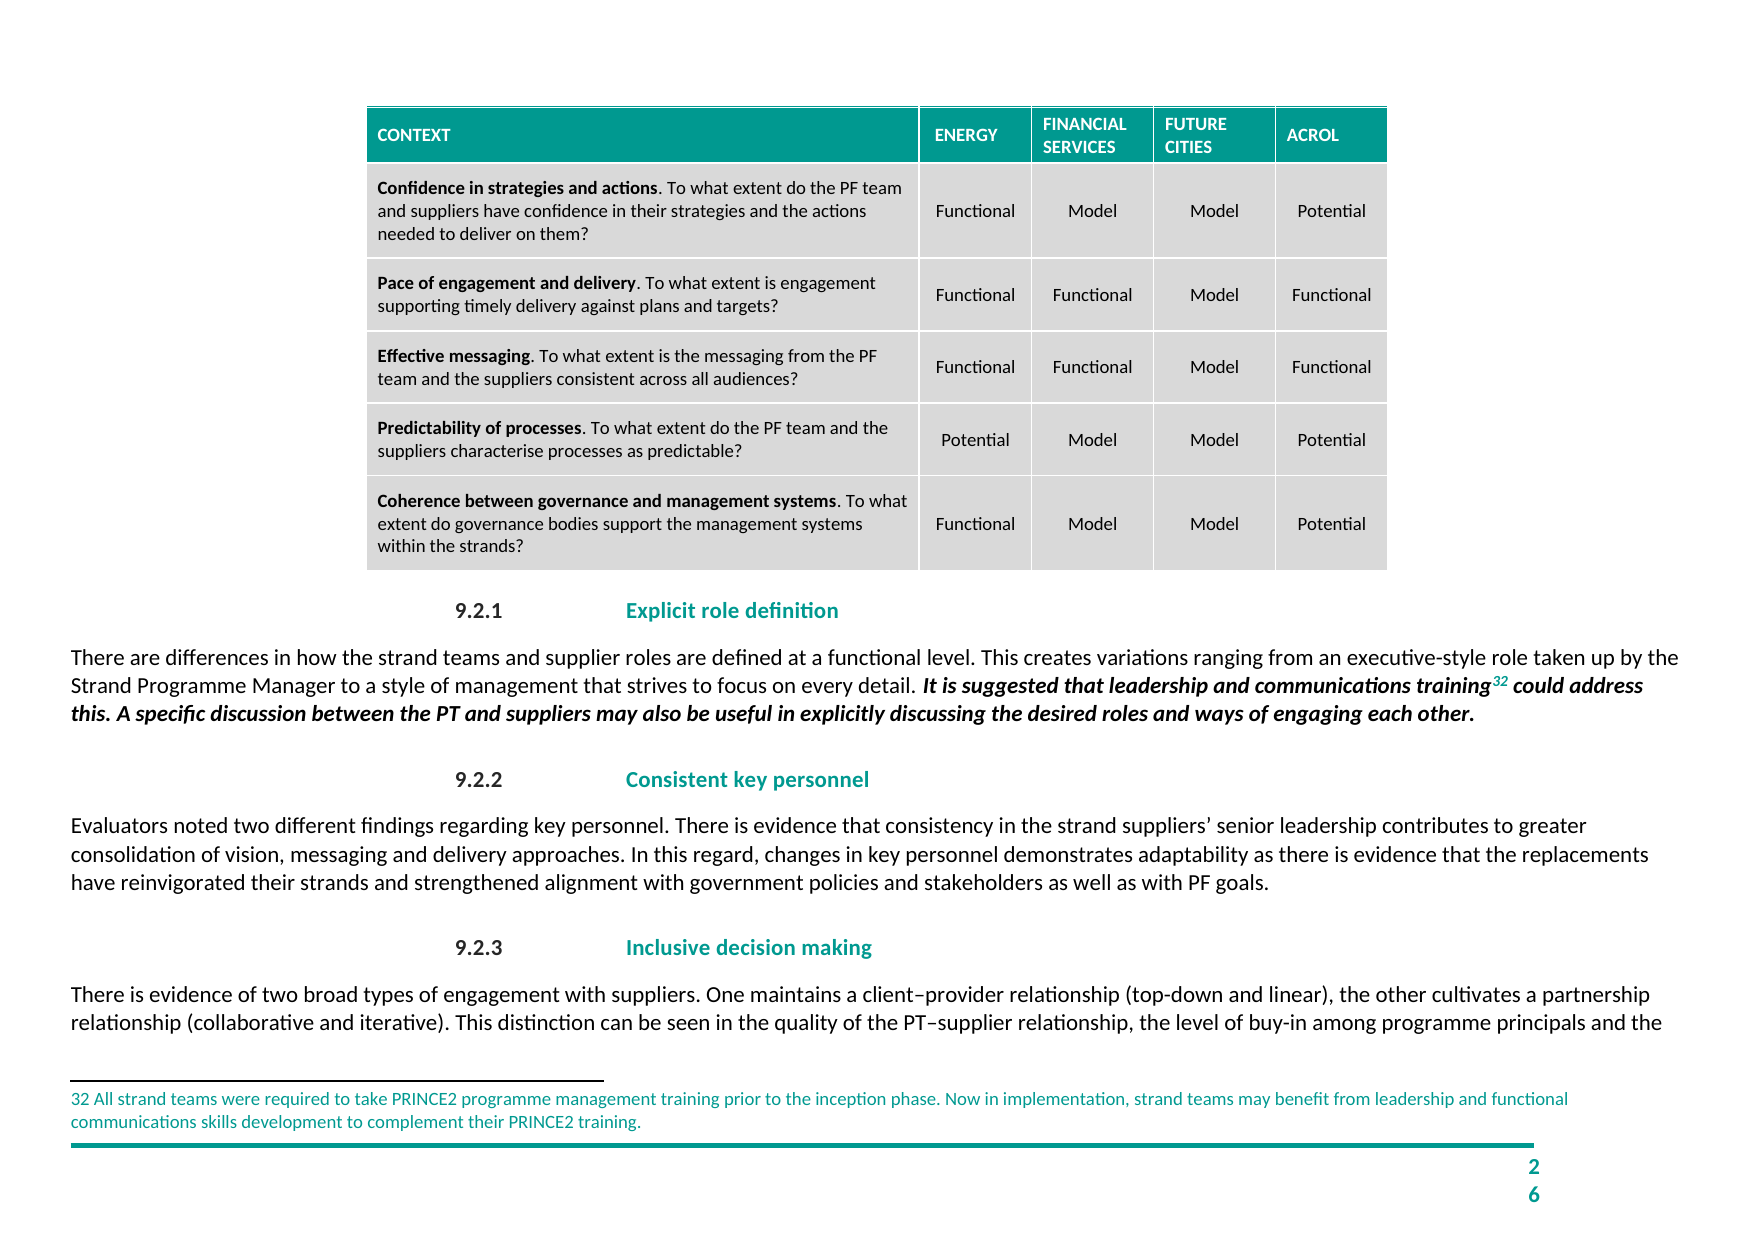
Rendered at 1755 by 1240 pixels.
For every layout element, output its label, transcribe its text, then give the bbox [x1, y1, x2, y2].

table_cell Effective messaging. To what extent is the messaging from the PF team and the suppliers consistent across all audiences? [367, 332, 918, 402]
table_cell Functional [1032, 259, 1153, 330]
table_cell Model [1154, 164, 1275, 257]
table_cell Potential [920, 404, 1031, 475]
table_cell Model [1154, 476, 1275, 570]
table_cell Confidence in strategies and actions. To what extent do the PF team and suppliers have confidence in their strategies and the actions needed to deliver on them? [367, 164, 918, 257]
table_header ENERGY [920, 108, 1031, 162]
table_cell Model [1032, 404, 1153, 475]
table_cell Model [1032, 164, 1153, 257]
table_cell Pace of engagement and delivery. To what extent is engagement supporting timely delivery against plans and targets? [367, 259, 918, 330]
table_cell Model [1032, 476, 1153, 570]
table_header FUTURE CITIES [1154, 108, 1275, 162]
table_cell Functional [920, 259, 1031, 330]
table_cell Functional [1276, 332, 1387, 402]
subtitle Consistent key personnel [454, 765, 1684, 793]
table_cell Functional [1032, 332, 1153, 402]
table_cell Functional [1276, 259, 1387, 330]
table_cell Potential [1276, 164, 1387, 257]
table_cell Coherence between governance and management systems. To what extent do governance bodies support the management systems within the strands? [367, 476, 918, 570]
text Evaluators noted two different findings regarding key personnel. There is evidence that consistency in the strand suppliers’ senior leadership contributes to greater consolidation of vision, messaging and delivery approaches. In this regard, changes in key personnel demonstrates adaptability as there is evidence that the replacements have reinvigorated their strands and strengthened alignment with government policies and stakeholders as well as with PF goals. [71, 812, 1684, 896]
subtitle Inclusive decision making [454, 933, 1684, 961]
subtitle Explicit role definition [454, 597, 1684, 624]
table_cell Model [1154, 332, 1275, 402]
table_cell Potential [1276, 476, 1387, 570]
text There is evidence of two broad types of engagement with suppliers. One maintains a client–provider relationship (top-down and linear), the other cultivates a partnership relationship (collaborative and iterative). This distinction can be seen in the quality of the PT–supplier relationship, the level of buy-in among programme principals and the [71, 980, 1684, 1036]
table_cell Functional [920, 332, 1031, 402]
table_header CONTEXT [367, 108, 918, 162]
table_cell Functional [920, 476, 1031, 570]
table_cell Functional [920, 164, 1031, 257]
table_header FINANCIAL SERVICES [1032, 108, 1153, 162]
table_header ACROL [1276, 108, 1387, 162]
table_cell Potential [1276, 404, 1387, 475]
text All strand teams were required to take PRINCE2 programme management training prior to the inception phase. Now in implementation, strand teams may benefit from leadership and functional communications skills development to complement their PRINCE2 training. [71, 1087, 1684, 1133]
text There are differences in how the strand teams and supplier roles are defined at a functional level. This creates variations ranging from an executive-style role taken up by the Strand Programme Manager to a style of management that strives to focus on every detail. It is suggested that leadership and communications training could address this. A specific discussion between the PT and suppliers may also be useful in explicitly discussing the desired roles and ways of engaging each other. [71, 643, 1684, 727]
table_cell Model [1154, 259, 1275, 330]
table_cell Model [1154, 404, 1275, 475]
table_cell Predictability of processes. To what extent do the PF team and the suppliers characterise processes as predictable? [367, 404, 918, 475]
